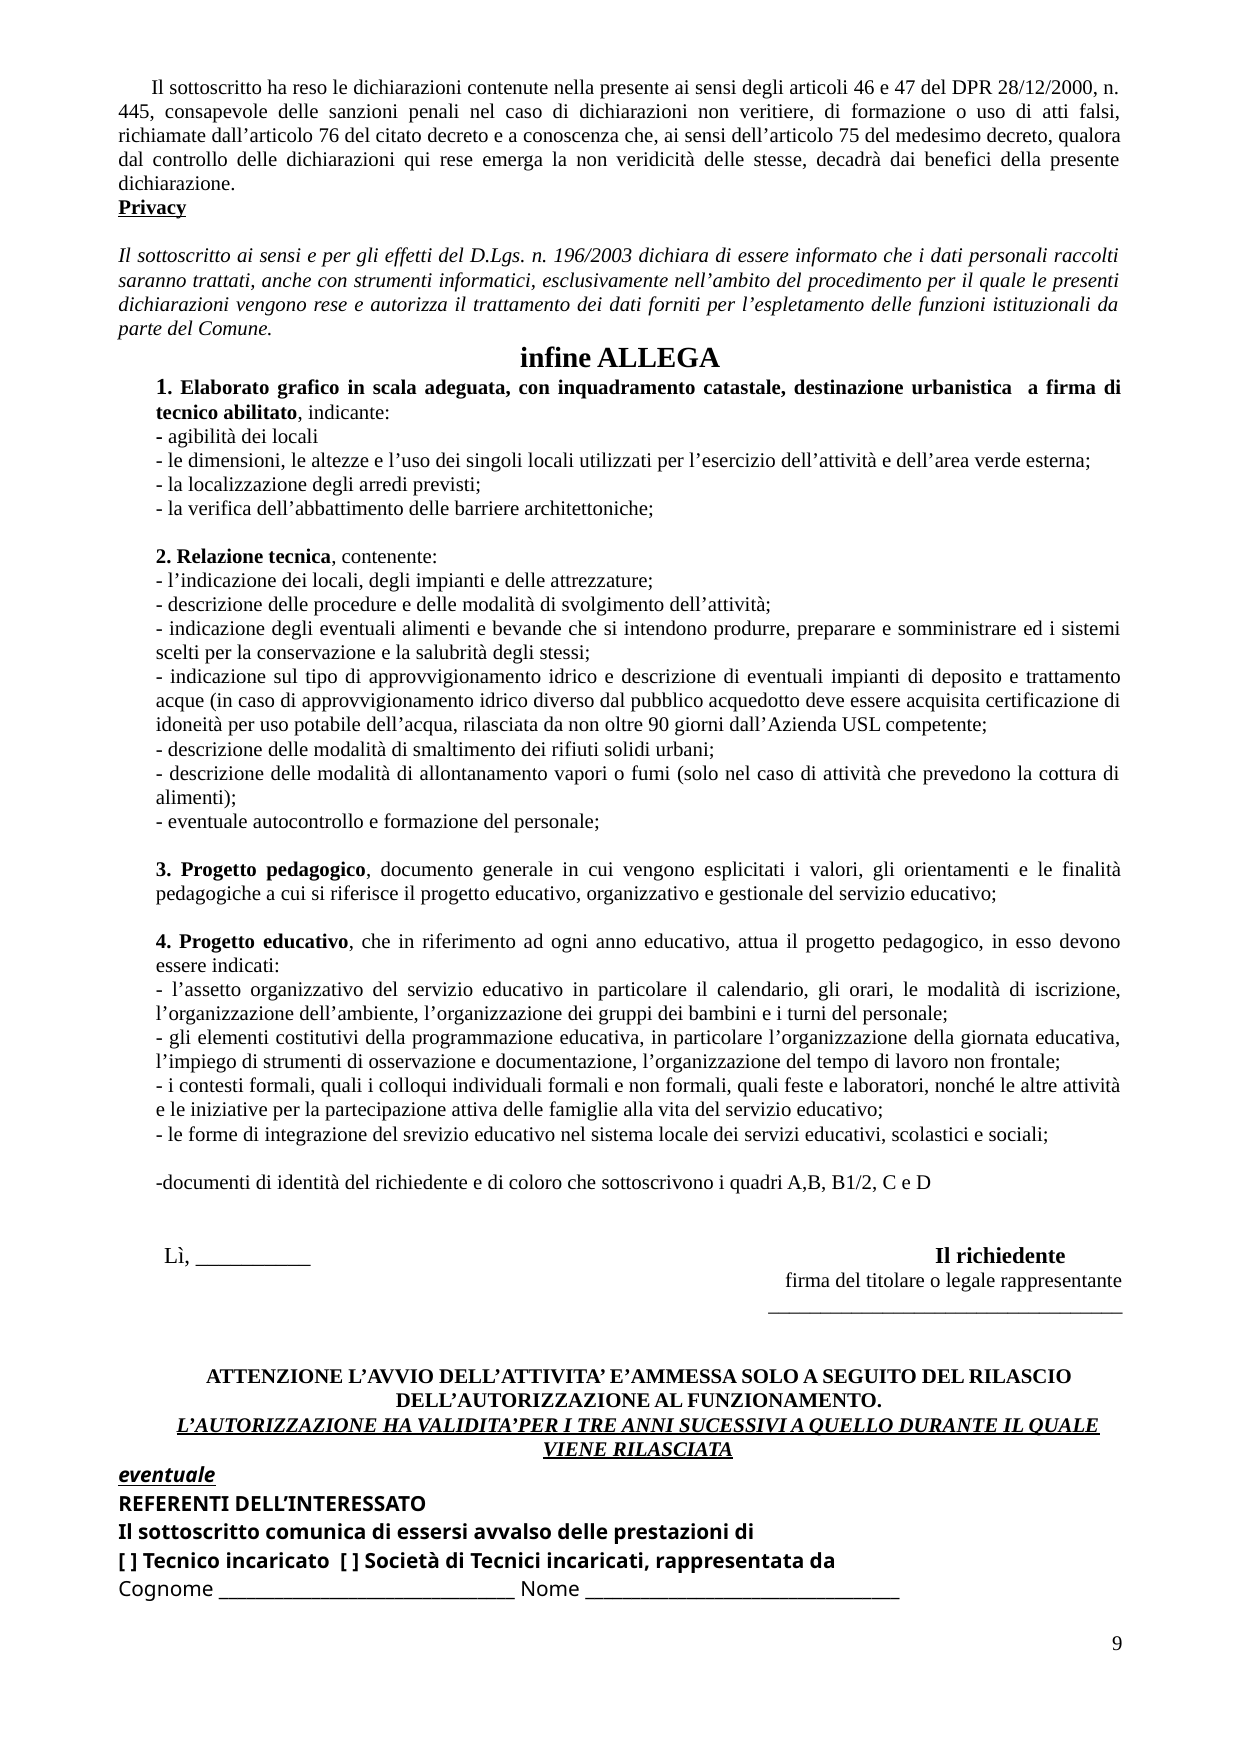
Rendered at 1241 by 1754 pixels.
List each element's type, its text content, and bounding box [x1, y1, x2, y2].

text __________________________________ [156, 1292, 1122, 1316]
text - le forme di integrazione del srevizio educativo nel sistema locale dei servizi educativi, scolastici e sociali; [156, 1121, 1122, 1146]
text 2. Relazione tecnica, contenente: [156, 544, 1122, 568]
text - la localizzazione degli arredi previsti; [156, 472, 1122, 496]
text Il sottoscritto comunica di essersi avvalso delle prestazioni di [118, 1517, 1122, 1546]
text -documenti di identità del richiedente e di coloro che sottoscrivono i quadri A,B, B1/2, C e D [156, 1169, 1122, 1194]
text - l’indicazione dei locali, degli impianti e delle attrezzature; [156, 568, 1122, 592]
text - eventuale autocontrollo e formazione del personale; [156, 809, 1122, 833]
text eventuale [118, 1461, 1122, 1489]
text REFERENTI DELL’INTERESSATO [118, 1489, 1122, 1517]
text Privacy [118, 195, 1122, 219]
text - le dimensioni, le altezze e l’uso dei singoli locali utilizzati per l’esercizio dell’attività e dell’area verde esterna; [156, 448, 1122, 472]
text Il sottoscritto ai sensi e per gli effetti del D.Lgs. n. 196/2003 dichiara di essere informato che i dati personali raccolti saranno trattati, anche con strumenti informatici, esclusivamente nell’ambito del procedimento per il quale le presenti dichiarazioni vengono rese e autorizza il trattamento dei dati forniti per l’espletamento delle funzioni istituzionali da parte del Comune. [118, 243, 1122, 340]
text - indicazione degli eventuali alimenti e bevande che si intendono produrre, preparare e somministrare ed i sistemi scelti per la conservazione e la salubrità degli stessi; [156, 616, 1122, 664]
text - la verifica dell’abbattimento delle barriere architettoniche; [156, 496, 1122, 520]
text Lì, __________ Il richiedente [118, 1242, 1122, 1268]
text firma del titolare o legale rappresentante [156, 1268, 1122, 1292]
text 1. Elaborato grafico in scala adeguata, con inquadramento catastale, destinazione urbanistica a firma di tecnico abilitato, indicante: [156, 373, 1122, 424]
text - descrizione delle modalità di allontanamento vapori o fumi (solo nel caso di attività che prevedono la cottura di alimenti); [156, 761, 1122, 809]
text Il sottoscritto ha reso le dichiarazioni contenute nella presente ai sensi degli articoli 46 e 47 del DPR 28/12/2000, n. 445, consapevole delle sanzioni penali nel caso di dichiarazioni non veritiere, di formazione o uso di atti falsi, richiamate dall’articolo 76 del citato decreto e a conoscenza che, ai sensi dell’articolo 75 del medesimo decreto, qualora dal controllo delle dichiarazioni qui rese emerga la non veridicità delle stesse, decadrà dai benefici della presente dichiarazione. [118, 75, 1122, 195]
text - agibilità dei locali [156, 424, 1122, 448]
text - descrizione delle modalità di smaltimento dei rifiuti solidi urbani; [156, 736, 1122, 761]
text - i contesti formali, quali i colloqui individuali formali e non formali, quali feste e laboratori, nonché le altre attività e le iniziative per la partecipazione attiva delle famiglie alla vita del servizio educativo; [156, 1073, 1122, 1121]
text L’AUTORIZZAZIONE HA VALIDITA’PER I TRE ANNI SUCESSIVI A QUELLO DURANTE IL QUALE VIENE RILASCIATA [156, 1412, 1122, 1461]
text 3. Progetto pedagogico, documento generale in cui vengono esplicitati i valori, gli orientamenti e le finalità pedagogiche a cui si riferisce il progetto educativo, organizzativo e gestionale del servizio educativo; [156, 857, 1122, 905]
text [ ] Tecnico incaricato [ ] Società di Tecnici incaricati, rappresentata da [118, 1546, 1122, 1574]
text - gli elementi costitutivi della programmazione educativa, in particolare l’organizzazione della giornata educativa, l’impiego di strumenti di osservazione e documentazione, l’organizzazione del tempo di lavoro non frontale; [156, 1025, 1122, 1073]
text - l’assetto organizzativo del servizio educativo in particolare il calendario, gli orari, le modalità di iscrizione, l’organizzazione dell’ambiente, l’organizzazione dei gruppi dei bambini e i turni del personale; [156, 977, 1122, 1025]
text - descrizione delle procedure e delle modalità di svolgimento dell’attività; [156, 592, 1122, 616]
text Cognome ________________________________ Nome __________________________________ [118, 1574, 1122, 1603]
text infine ALLEGA [118, 340, 1122, 373]
text 4. Progetto educativo, che in riferimento ad ogni anno educativo, attua il progetto pedagogico, in esso devono essere indicati: [156, 929, 1122, 977]
text - indicazione sul tipo di approvvigionamento idrico e descrizione di eventuali impianti di deposito e trattamento acque (in caso di approvvigionamento idrico diverso dal pubblico acquedotto deve essere acquisita certificazione di idoneità per uso potabile dell’acqua, rilasciata da non oltre 90 giorni dall’Azienda USL competente; [156, 664, 1122, 736]
text ATTENZIONE L’AVVIO DELL’ATTIVITA’ E’AMMESSA SOLO A SEGUITO DEL RILASCIO DELL’AUTORIZZAZIONE AL FUNZIONAMENTO. [156, 1364, 1122, 1412]
